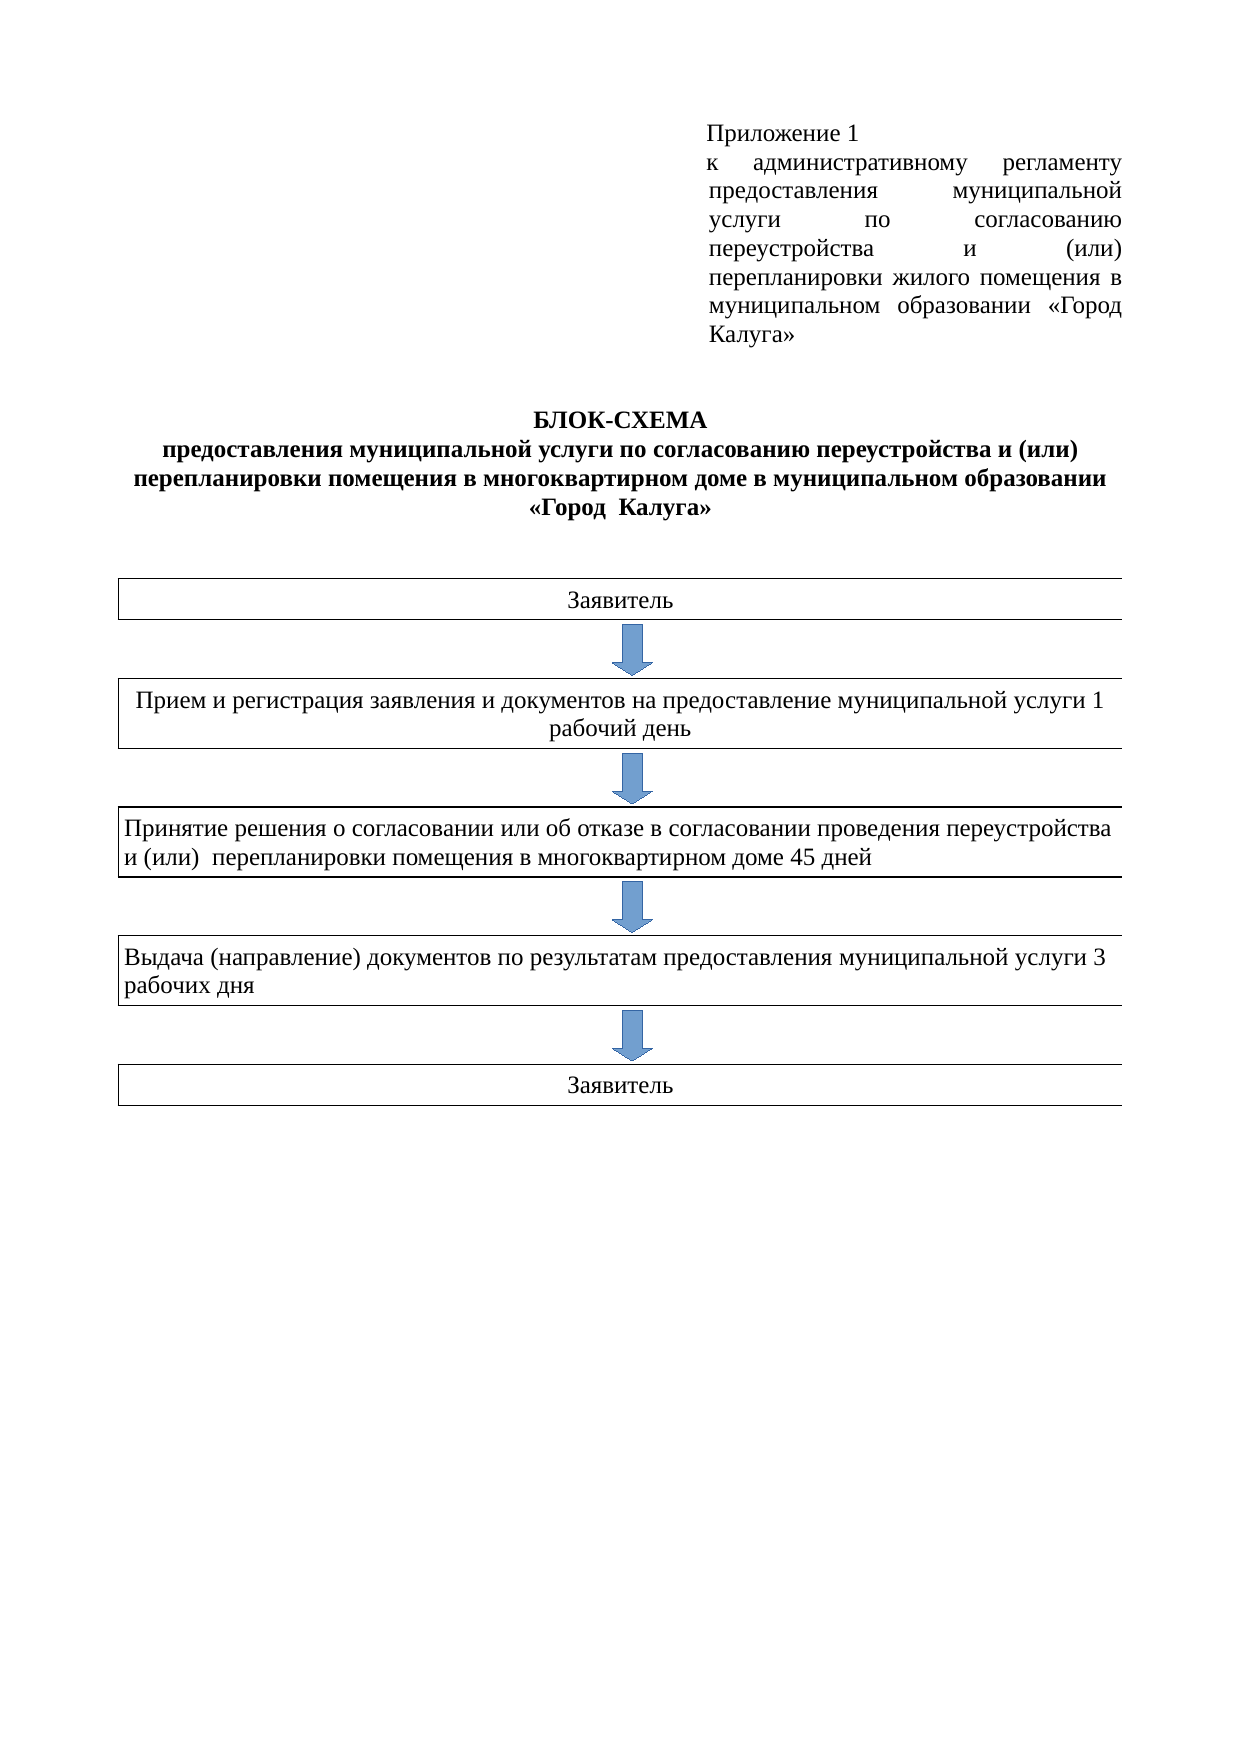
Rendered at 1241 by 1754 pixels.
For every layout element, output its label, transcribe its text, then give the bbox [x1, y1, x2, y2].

table_header Принятие решения о согласовании или об отказе в согласовании проведения переустройства и (или) перепланировки помещения в многоквартирном доме 45 дней [119, 808, 1122, 876]
table_header Выдача (направление) документов по результатам предоставления муниципальной услуги 3 рабочих дня [119, 936, 1122, 1005]
text к административному регламенту предоставления муниципальной услуги по согласованию переустройства и (или) перепланировки жилого помещения в муниципальном образовании «Город Калуга» [706, 147, 1122, 348]
table_header Заявитель [119, 1065, 1122, 1105]
table_header Заявитель [119, 579, 1122, 619]
text Приложение 1 [118, 118, 1122, 147]
text БЛОК-СХЕМА [118, 406, 1122, 434]
table_header Прием и регистрация заявления и документов на предоставление муниципальной услуги 1 рабочий день [119, 679, 1122, 748]
text предоставления муниципальной услуги по согласованию переустройства и (или) перепланировки помещения в многоквартирном доме в муниципальном образовании «Город Калуга» [118, 434, 1122, 521]
